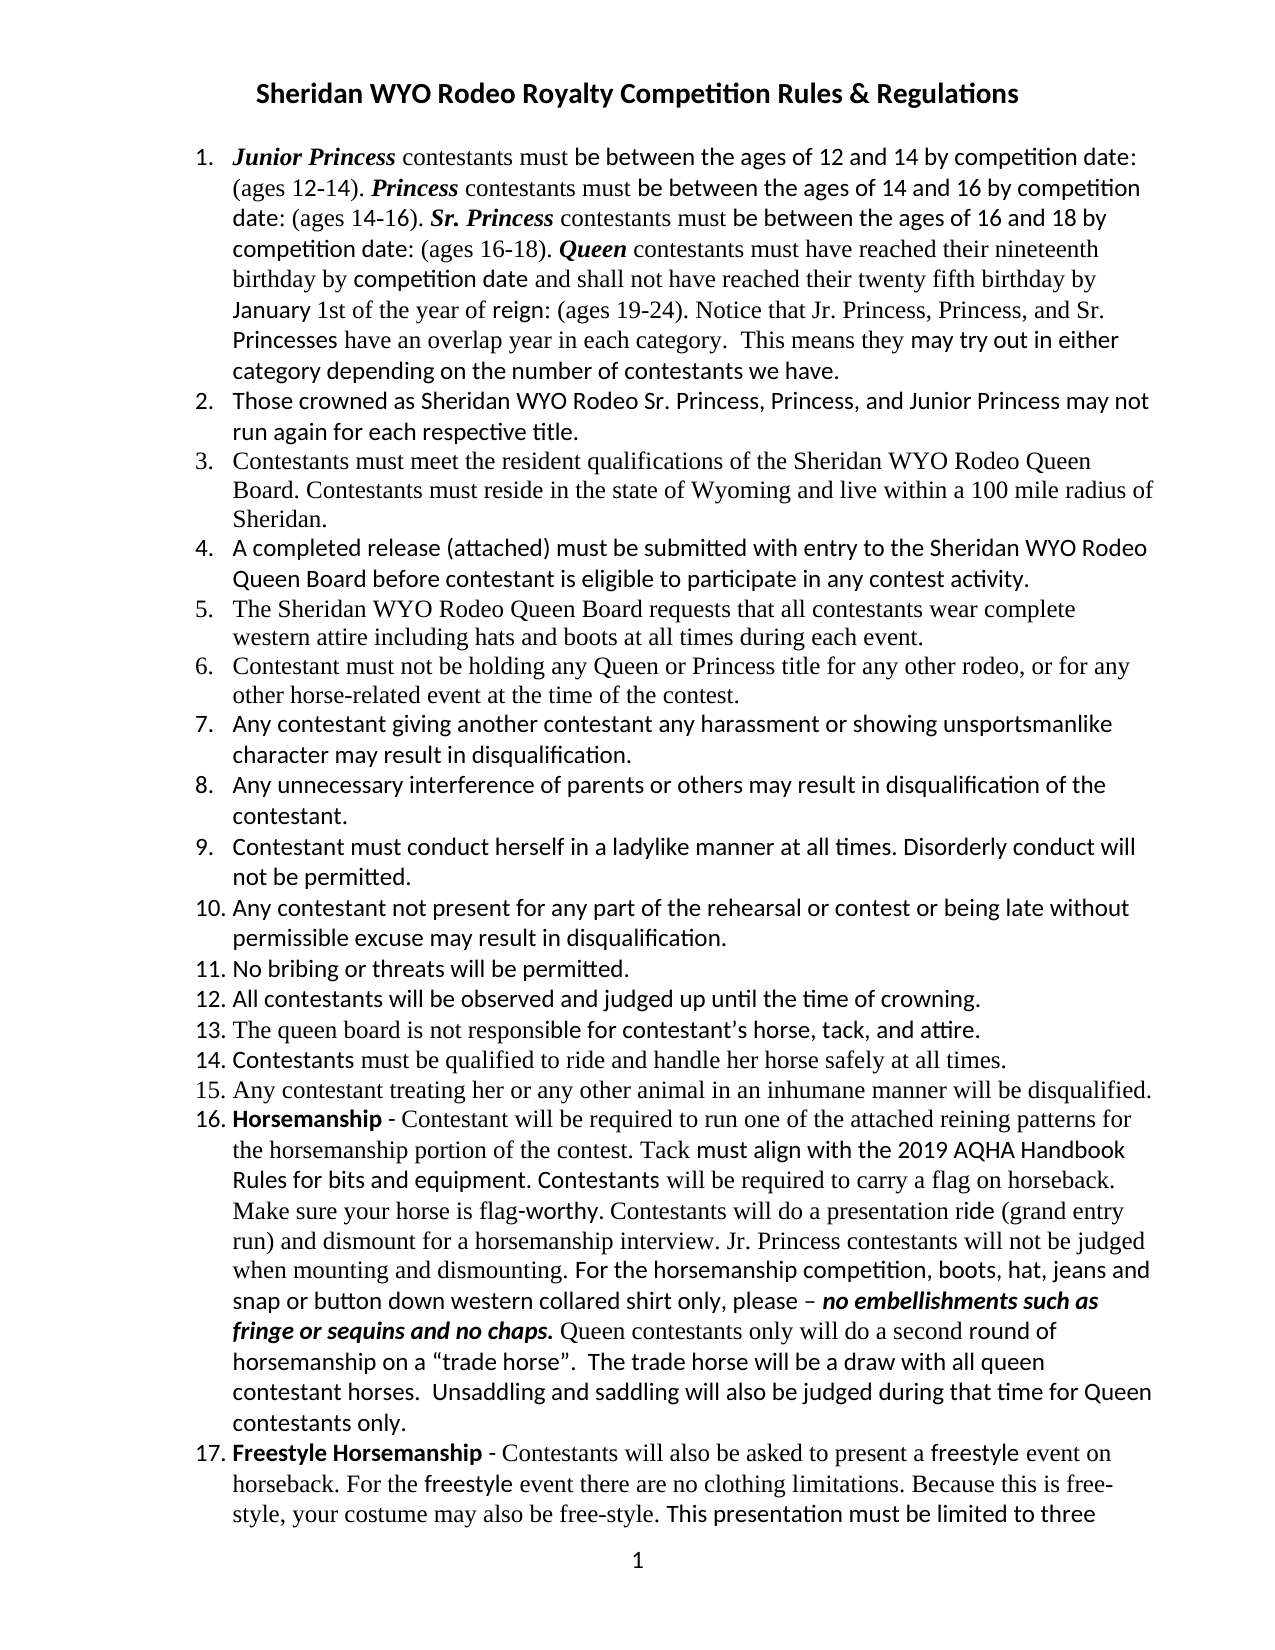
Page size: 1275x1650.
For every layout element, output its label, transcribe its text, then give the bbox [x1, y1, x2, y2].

list A completed release (attached) must be submitted with entry to the Sheridan WYO Rodeo Queen Board before contestant is eligible to participate in any contest activity. [195, 533, 1155, 594]
list Freestyle Horsemanship - Contestants will also be asked to present a freestyle event on horseback. For the freestyle event there are no clothing limitations. Because this is free-style, your costume may also be free-style. This presentation must be limited to three [195, 1438, 1155, 1529]
list Any contestant not present for any part of the rehearsal or contest or being late without permissible excuse may result in disqualification. [195, 892, 1155, 953]
list Junior Princess contestants must be between the ages of 12 and 14 by competition date: (ages 12-14). Princess contestants must be between the ages of 14 and 16 by competition date: (ages 14-16). Sr. Princess contestants must be between the ages of 16 and 18 by competition date: (ages 16-18). Queen contestants must have reached their nineteenth birthday by competition date and shall not have reached their twenty fifth birthday by January 1st of the year of reign: (ages 19-24). Notice that Jr. Princess, Princess, and Sr. Princesses have an overlap year in each category. This means they may try out in either category depending on the number of contestants we have. [195, 141, 1155, 385]
text Sheridan WYO Rodeo Royalty Competition Rules & Regulations [120, 75, 1155, 111]
list Those crowned as Sheridan WYO Rodeo Sr. Princess, Princess, and Junior Princess may not run again for each respective title. [195, 385, 1155, 446]
list Contestant must conduct herself in a ladylike manner at all times. Disorderly conduct will not be permitted. [195, 831, 1155, 892]
list Contestants must meet the resident qualifications of the Sheridan WYO Rodeo Queen Board. Contestants must reside in the state of Wyoming and live within a 100 mile radius of Sheridan. [195, 446, 1155, 533]
list No bribing or threats will be permitted. [195, 953, 1155, 983]
list Contestant must not be holding any Queen or Princess title for any other rodeo, or for any other horse-related event at the time of the contest. [195, 651, 1155, 709]
list Horsemanship - Contestant will be required to run one of the attached reining patterns for the horsemanship portion of the contest. Tack must align with the 2019 AQHA Handbook Rules for bits and equipment. Contestants will be required to carry a flag on horseback. Make sure your horse is flag-worthy. Contestants will do a presentation ride (grand entry run) and dismount for a horsemanship interview. Jr. Princess contestants will not be judged when mounting and dismounting. For the horsemanship competition, boots, hat, jeans and snap or button down western collared shirt only, please – no embellishments such as fringe or sequins and no chaps. Queen contestants only will do a second round of horsemanship on a “trade horse”. The trade horse will be a draw with all queen contestant horses. Unsaddling and saddling will also be judged during that time for Queen contestants only. [195, 1104, 1155, 1438]
list The Sheridan WYO Rodeo Queen Board requests that all contestants wear complete western attire including hats and boots at all times during each event. [195, 594, 1155, 651]
list Contestants must be qualified to ride and handle her horse safely at all times. [195, 1044, 1155, 1075]
list Any contestant giving another contestant any harassment or showing unsportsmanlike character may result in disqualification. [195, 709, 1155, 770]
list Any unnecessary interference of parents or others may result in disqualification of the contestant. [195, 770, 1155, 831]
list The queen board is not responsible for contestant’s horse, tack, and attire. [195, 1014, 1155, 1044]
list Any contestant treating her or any other animal in an inhumane manner will be disqualified. [195, 1075, 1155, 1104]
list All contestants will be observed and judged up until the time of crowning. [195, 983, 1155, 1014]
